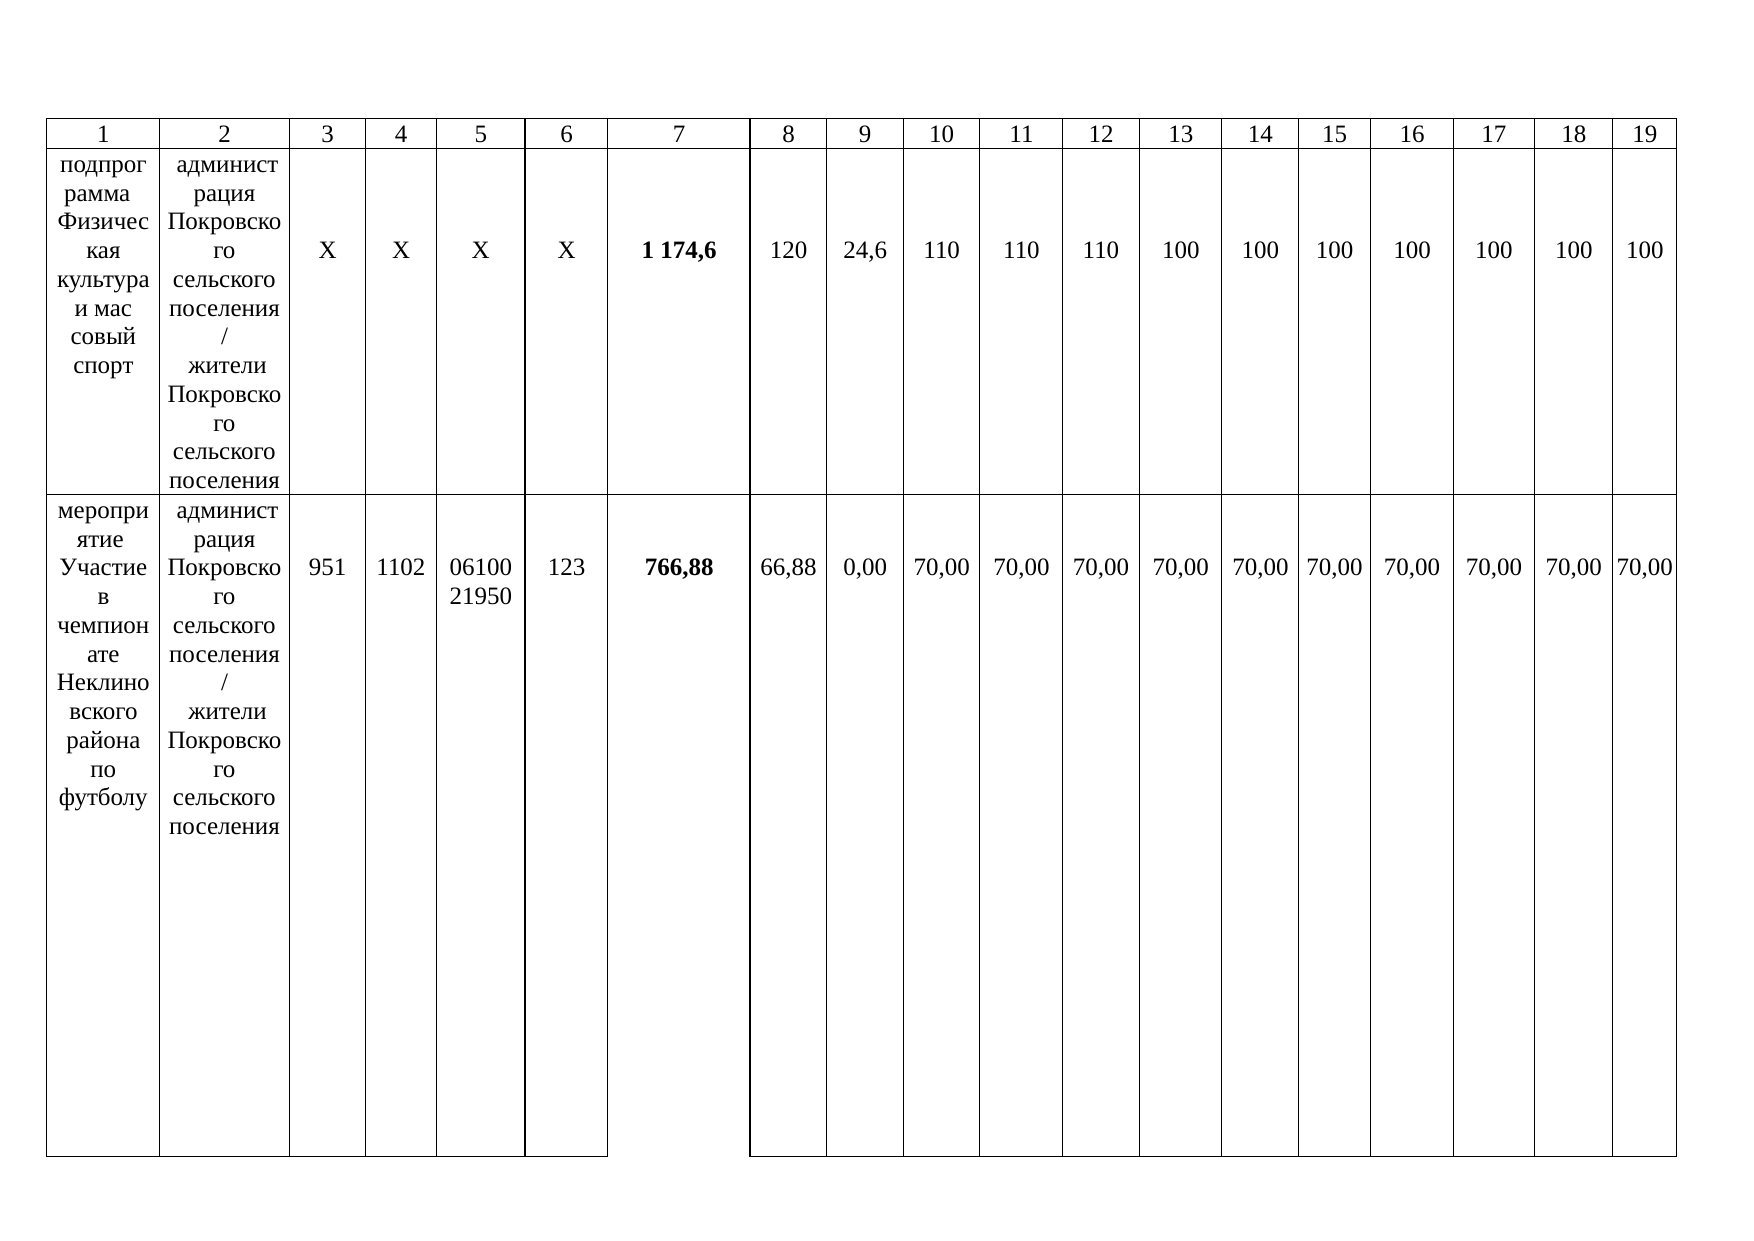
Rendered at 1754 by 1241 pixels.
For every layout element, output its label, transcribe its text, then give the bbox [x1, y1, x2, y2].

table_cell X [290, 149, 365, 494]
table_header 12 [1063, 119, 1139, 148]
table_cell 0,00 [827, 495, 903, 581]
table_cell [1535, 581, 1612, 1156]
table_cell 70,00 [1535, 495, 1612, 581]
table_cell 70,00 [1222, 495, 1298, 581]
table_header 5 [437, 119, 524, 148]
table_cell [1613, 581, 1676, 1156]
table_cell 70,00 [980, 495, 1062, 581]
table_cell 110 [980, 149, 1062, 494]
table_cell [1140, 581, 1221, 1156]
table_cell X [526, 149, 607, 494]
table_cell [980, 581, 1062, 1156]
table_cell 100 [1535, 149, 1612, 494]
table_cell 70,00 [1140, 495, 1221, 581]
table_header 18 [1535, 119, 1612, 148]
table_header 2 [160, 119, 289, 148]
table_cell мероприятие Участие в чемпионате Неклиновского района по футболу [47, 495, 159, 1156]
table_header 14 [1222, 119, 1298, 148]
table_header 17 [1454, 119, 1534, 148]
table_cell [904, 581, 979, 1156]
table_cell [1063, 581, 1139, 1156]
table_cell [1222, 581, 1298, 1156]
table_cell 1 174,6 [608, 149, 749, 494]
table_header 8 [751, 119, 826, 148]
table_header 3 [290, 119, 365, 148]
table_cell 100 [1140, 149, 1221, 494]
table_cell 24,6 [827, 149, 903, 494]
table_header 4 [366, 119, 436, 148]
table_cell 1102 [366, 495, 436, 1156]
table_cell администрация Покровского сельского поселения/ жители Покровского сельского поселения [160, 495, 289, 1156]
table_cell 100 [1222, 149, 1298, 494]
table_header 16 [1371, 119, 1453, 148]
table_cell X [437, 149, 524, 494]
table_cell [1299, 581, 1370, 1156]
table_cell 766,88 [608, 495, 749, 1156]
table_header 11 [980, 119, 1062, 148]
table_header 6 [526, 119, 607, 148]
table_cell [827, 581, 903, 1156]
table_cell 100 [1371, 149, 1453, 494]
table_cell администрация Покровского сельского поселения/ жители Покровского сельского поселения [160, 149, 289, 494]
table_header 19 [1613, 119, 1676, 148]
table_header 9 [827, 119, 903, 148]
table_cell 100 [1299, 149, 1370, 494]
table_cell 123 [526, 495, 607, 1156]
table_cell 70,00 [1454, 495, 1534, 581]
table_cell 100 [1613, 149, 1676, 494]
table_header 10 [904, 119, 979, 148]
table_cell 66,88 [751, 495, 826, 581]
table_cell 110 [904, 149, 979, 494]
table_header 1 [47, 119, 159, 148]
table_cell [1371, 581, 1453, 1156]
table_cell подпрограмма Физическая культура и мас совый спорт [47, 149, 159, 494]
table_cell [1454, 581, 1534, 1156]
table_cell 70,00 [1063, 495, 1139, 581]
table_cell 951 [290, 495, 365, 1156]
table_cell 70,00 [1613, 495, 1676, 581]
table_cell 70,00 [1299, 495, 1370, 581]
table_header 7 [608, 119, 749, 148]
table_cell 100 [1454, 149, 1534, 494]
table_cell 110 [1063, 149, 1139, 494]
table_cell 120 [751, 149, 826, 494]
table_cell X [366, 149, 436, 494]
table_cell [751, 581, 826, 1156]
table_cell 70,00 [904, 495, 979, 581]
table_cell 70,00 [1371, 495, 1453, 581]
table_header 15 [1299, 119, 1370, 148]
table_cell 0610021950 [437, 495, 524, 1156]
table_header 13 [1140, 119, 1221, 148]
